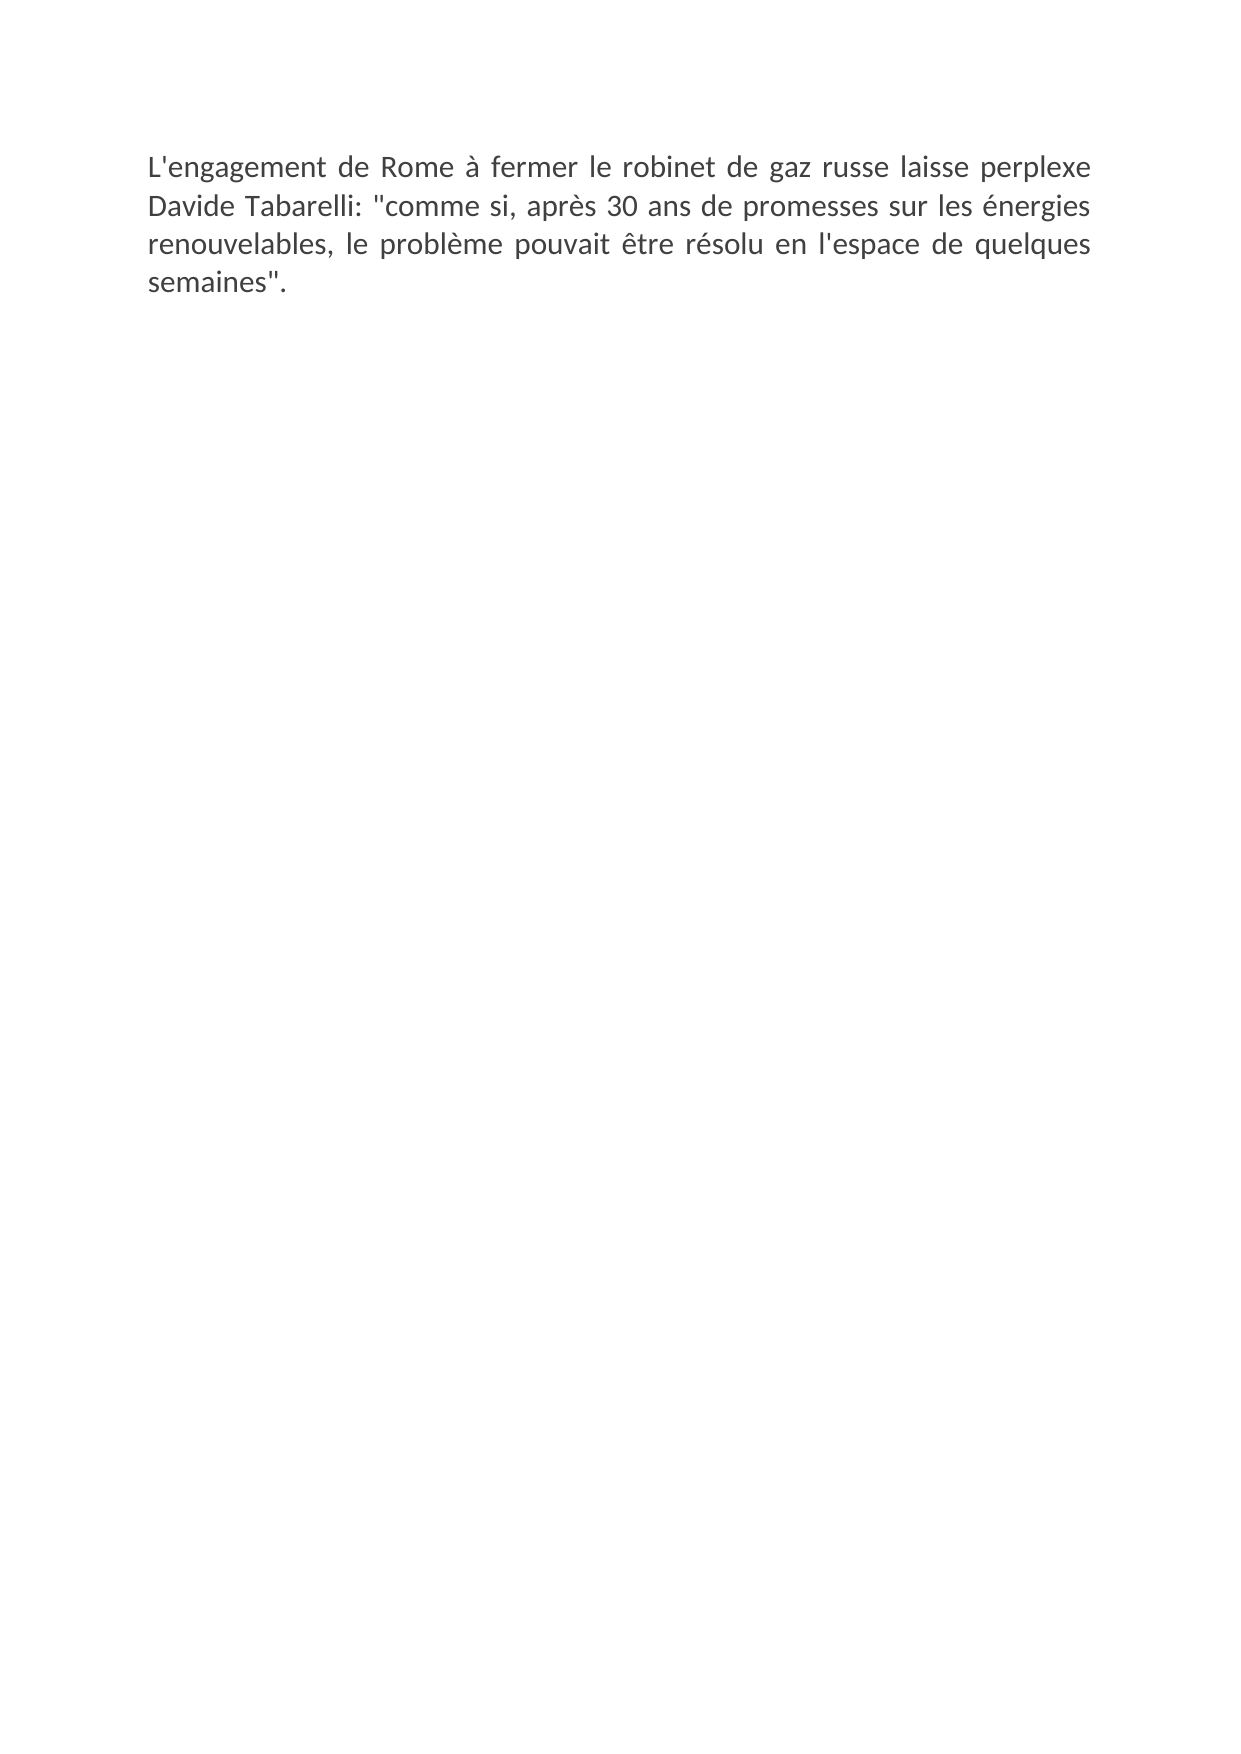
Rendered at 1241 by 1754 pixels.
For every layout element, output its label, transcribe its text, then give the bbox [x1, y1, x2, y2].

text L'engagement de Rome à fermer le robinet de gaz russe laisse perplexe Davide Tabarelli: "comme si, après 30 ans de promesses sur les énergies renouvelables, le problème pouvait être résolu en l'espace de quelques semaines". [148, 148, 1093, 300]
